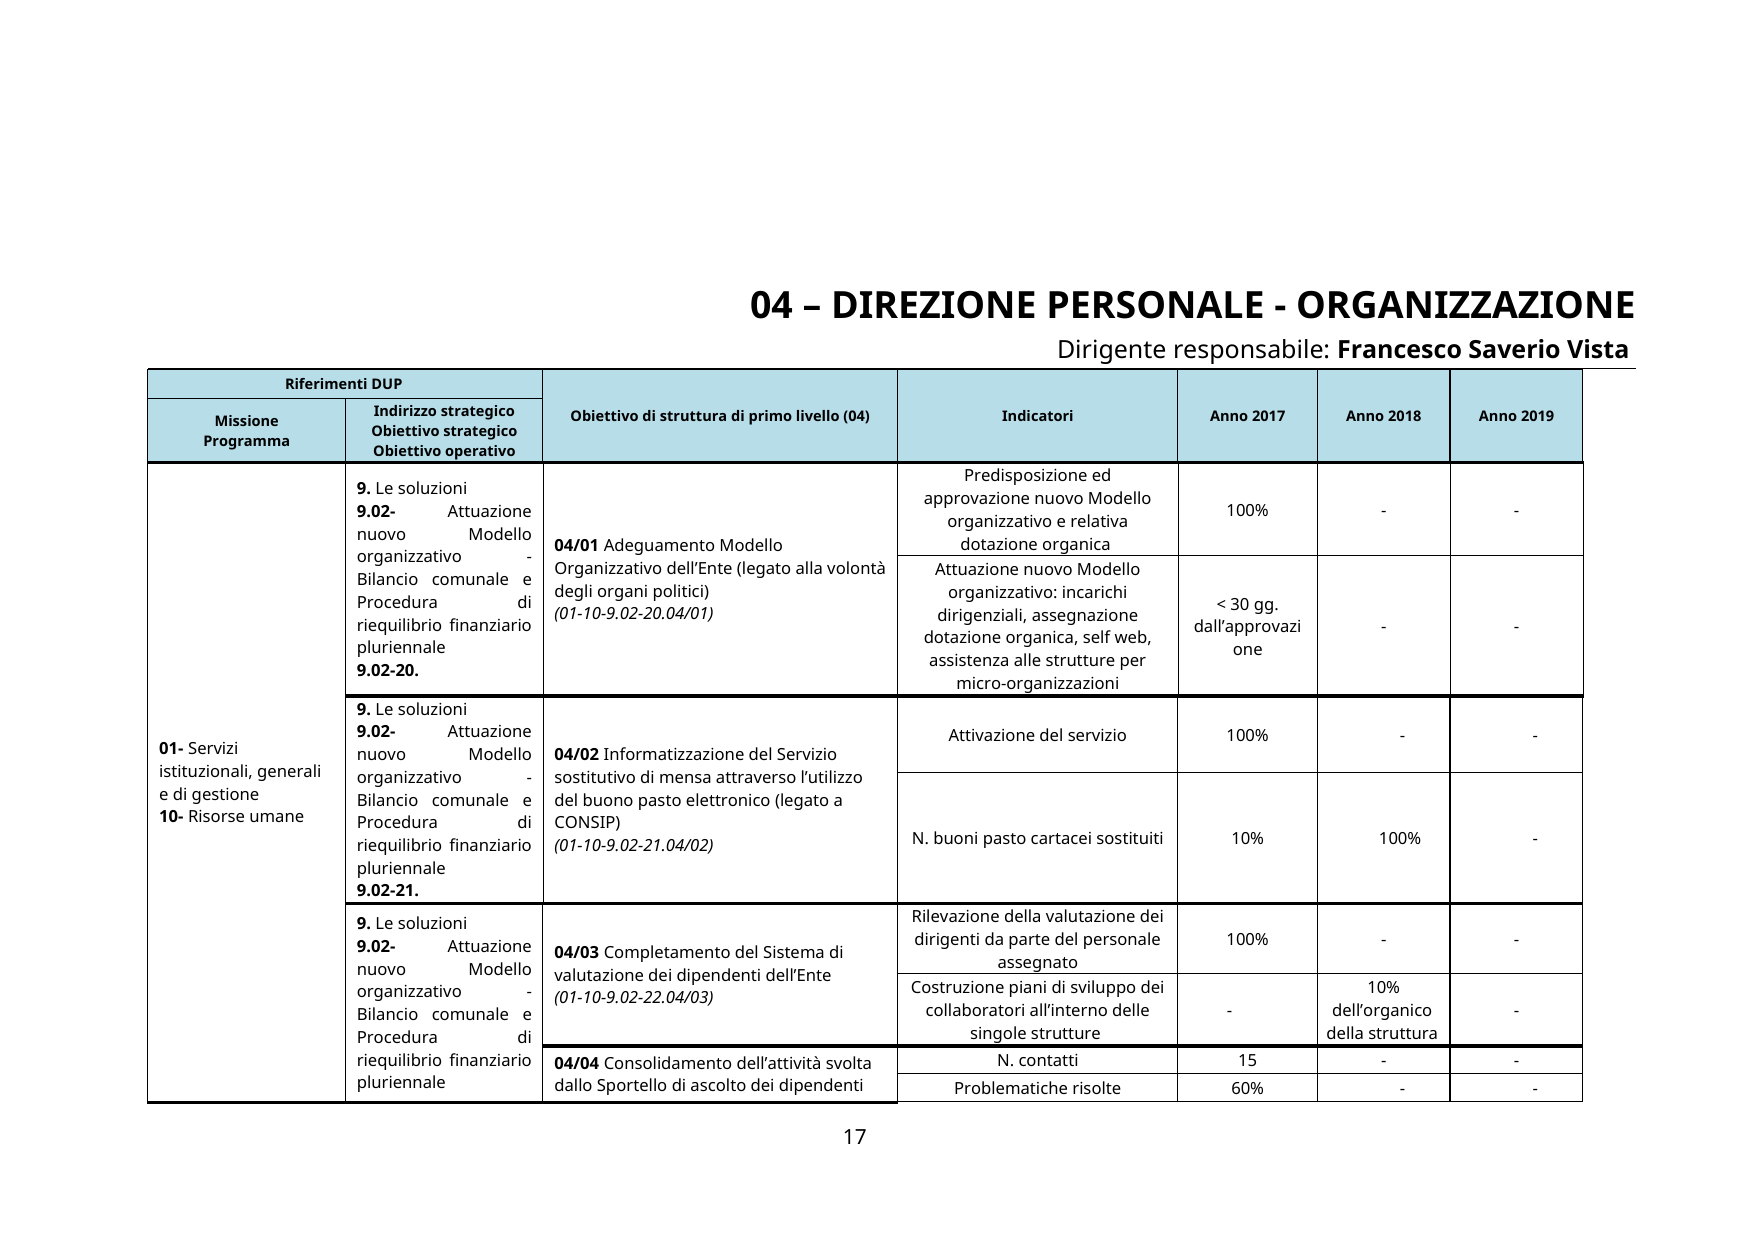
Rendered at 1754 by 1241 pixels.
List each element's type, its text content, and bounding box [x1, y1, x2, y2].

table_cell N. contatti [898, 1048, 1177, 1072]
table_cell 9. Le soluzioni 9.02- Attuazione nuovo Modello organizzativo - Bilancio comunale e Procedura di riequilibrio finanziario pluriennale 9.02-20. [346, 464, 543, 694]
table_cell 100% [1178, 905, 1317, 973]
table_cell < 30 gg. dall’approvazione [1179, 556, 1317, 694]
table_cell - [1451, 1048, 1582, 1072]
table_cell N. buoni pasto cartacei sostituiti [898, 773, 1177, 902]
table_cell 100% [1178, 698, 1317, 772]
table_cell Costruzione piani di sviluppo dei collaboratori all’interno delle singole strutture [898, 974, 1177, 1044]
table_header Obiettivo di struttura di primo livello (04) [543, 370, 897, 461]
table_cell 100% [1179, 464, 1317, 555]
table_cell 04/01 Adeguamento Modello Organizzativo dell’Ente (legato alla volontà degli organi politici) (01-10-9.02-20.04/01) [544, 464, 897, 694]
table_cell - [1178, 974, 1317, 1044]
table_cell - [1318, 1074, 1449, 1101]
table_cell 04/02 Informatizzazione del Servizio sostitutivo di mensa attraverso l’utilizzo del buono pasto elettronico (legato a CONSIP) (01-10-9.02-21.04/02) [544, 698, 897, 902]
table_cell - [1318, 464, 1450, 555]
table_cell - [1318, 905, 1449, 973]
table_cell - [1318, 1048, 1449, 1072]
table_cell Problematiche risolte [898, 1074, 1177, 1101]
table_cell 01- Servizi istituzionali, generali e di gestione 10- Risorse umane [148, 464, 345, 1101]
table_cell - [1318, 698, 1449, 772]
table_cell Attivazione del servizio [898, 698, 1177, 772]
table_cell - [1451, 905, 1582, 973]
table_cell - [1451, 773, 1582, 902]
table_cell - [1451, 698, 1582, 772]
table_cell 15 [1178, 1048, 1317, 1072]
text 04 – DIREZIONE PERSONALE - ORGANIZZAZIONE [148, 278, 1636, 329]
table_header Indicatori [898, 370, 1177, 461]
table_cell - [1451, 974, 1582, 1044]
table_cell Predisposizione ed approvazione nuovo Modello organizzativo e relativa dotazione organica [898, 464, 1178, 555]
table_cell 04/03 Completamento del Sistema di valutazione dei dipendenti dell’Ente (01-10-9.02-22.04/03) [543, 905, 897, 1044]
table_cell 60% [1178, 1074, 1317, 1101]
table_header Anno 2018 [1318, 370, 1449, 461]
table_cell Attuazione nuovo Modello organizzativo: incarichi dirigenziali, assegnazione dotazione organica, self web, assistenza alle strutture per micro-organizzazioni [898, 556, 1178, 694]
table_cell Missione Programma [148, 399, 345, 461]
table_cell Rilevazione della valutazione dei dirigenti da parte del personale assegnato [898, 905, 1177, 973]
table_cell 9. Le soluzioni 9.02- Attuazione nuovo Modello organizzativo - Bilancio comunale e Procedura di riequilibrio finanziario pluriennale 9.02-21. [346, 698, 543, 902]
table_cell - [1451, 556, 1583, 694]
table_cell - [1318, 556, 1450, 694]
table_cell 9. Le soluzioni 9.02- Attuazione nuovo Modello organizzativo - Bilancio comunale e Procedura di riequilibrio finanziario pluriennale 9.02-22. [346, 905, 542, 1101]
text Dirigente responsabile: Francesco Saverio Vista [148, 332, 1636, 368]
table_cell 100% [1318, 773, 1449, 902]
table_cell 10% [1178, 773, 1317, 902]
table_cell - [1451, 1074, 1582, 1101]
table_cell 04/04 Consolidamento dell’attività svolta dallo Sportello di ascolto dei dipendenti (01-10-9.02-22.04/04) [543, 1048, 897, 1101]
table_header Anno 2017 [1178, 370, 1317, 461]
table_header Anno 2019 [1451, 370, 1582, 461]
table_cell Indirizzo strategico Obiettivo strategico Obiettivo operativo [346, 399, 542, 461]
table_cell - [1451, 464, 1583, 555]
table_cell 10% dell’organico della struttura [1318, 974, 1449, 1044]
table_header Riferimenti DUP [148, 370, 542, 398]
